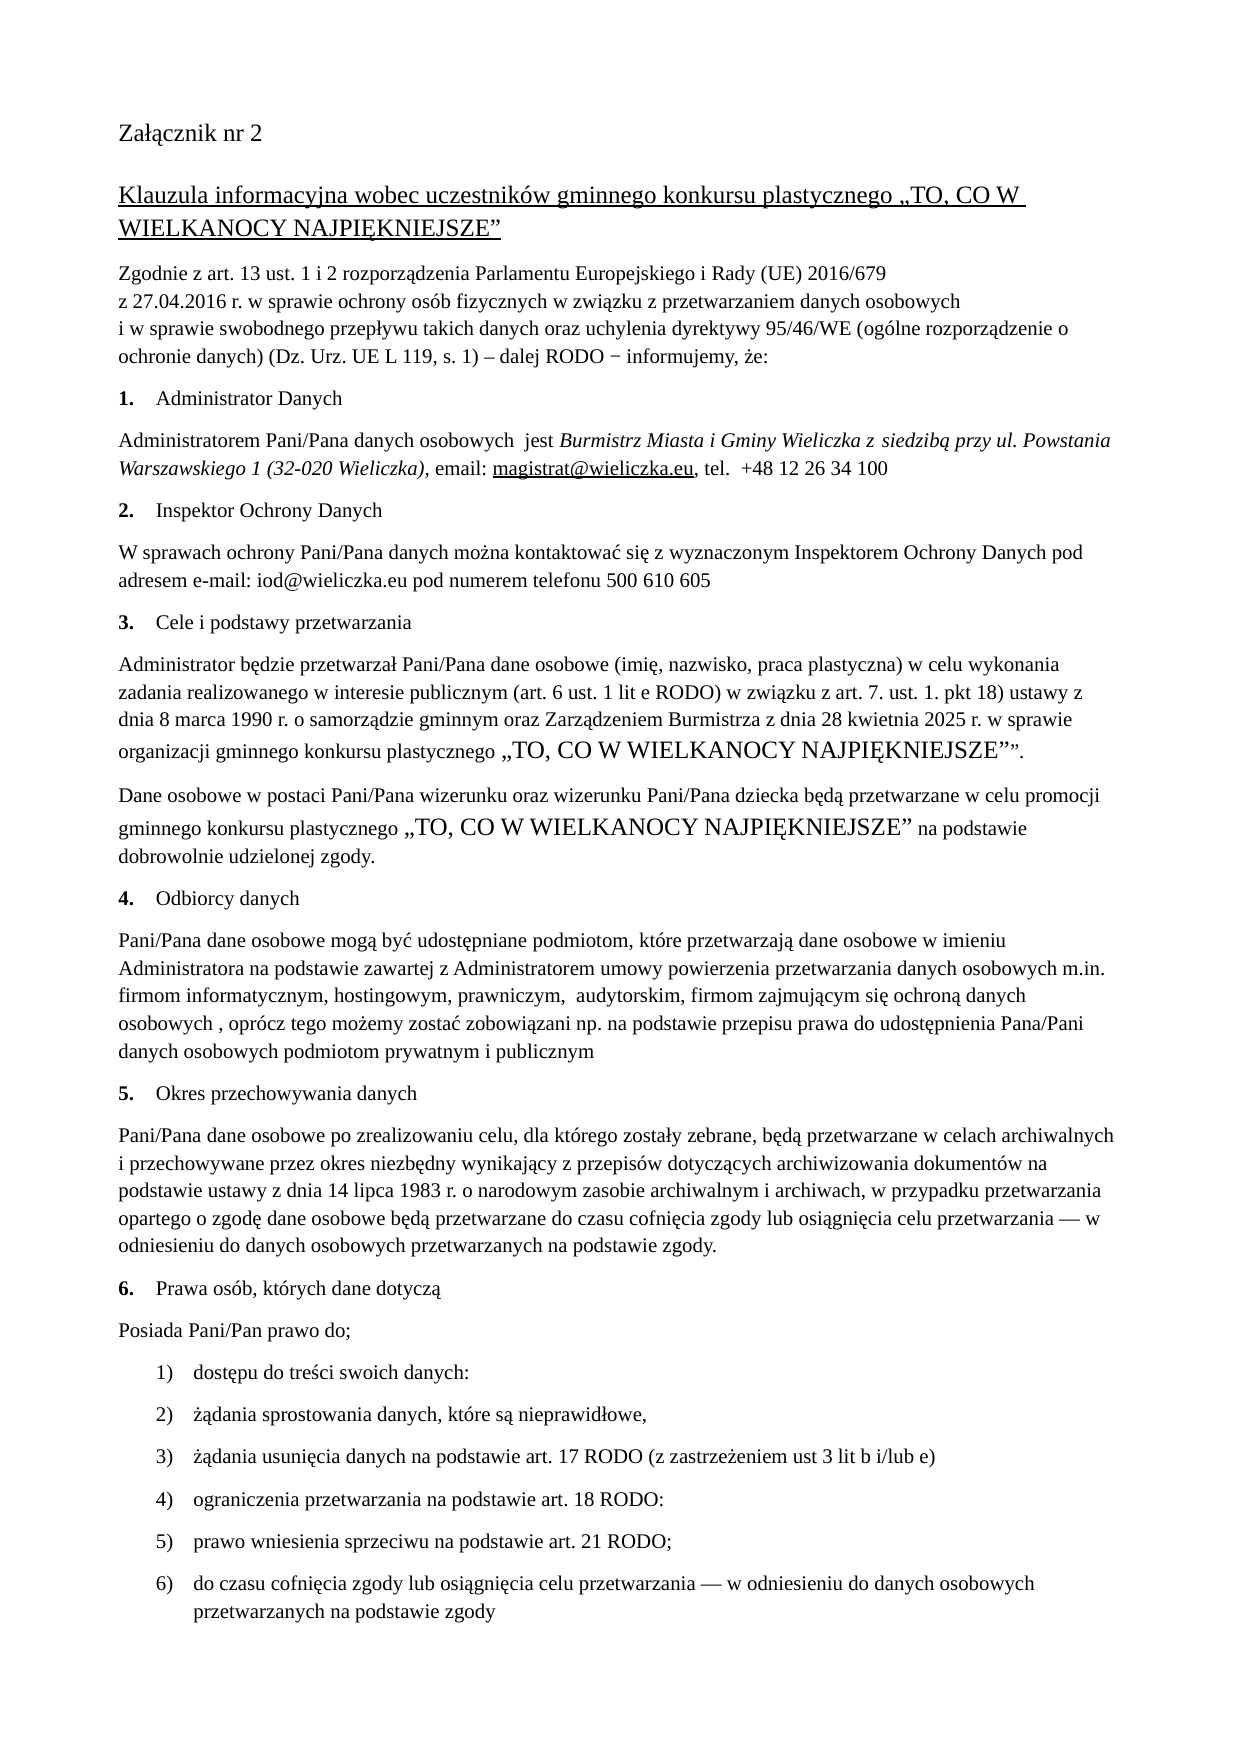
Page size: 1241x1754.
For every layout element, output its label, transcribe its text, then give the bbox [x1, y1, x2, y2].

text Administratorem Pani/Pana danych osobowych jest Burmistrz Miasta i Gminy Wieliczka z siedzibą przy ul. Powstania Warszawskiego 1 (32-020 Wieliczka), email: magistrat@wieliczka.eu, tel. +48 12 26 34 100 [118, 428, 1122, 480]
text W sprawach ochrony Pani/Pana danych można kontaktować się z wyznaczonym Inspektorem Ochrony Danych pod adresem e-mail: iod@wieliczka.eu pod numerem telefonu 500 610 605 [118, 540, 1122, 592]
list żądania usunięcia danych na podstawie art. 17 RODO (z zastrzeżeniem ust 3 lit b i/lub e) [156, 1444, 1122, 1468]
text Klauzula informacyjna wobec uczestników gminnego konkursu plastycznego „TO, CO W WIELKANOCY NAJPIĘKNIEJSZE” [118, 180, 1122, 242]
text Pani/Pana dane osobowe po zrealizowaniu celu, dla którego zostały zebrane, będą przetwarzane w celach archiwalnych i przechowywane przez okres niezbędny wynikający z przepisów dotyczących archiwizowania dokumentów na podstawie ustawy z dnia 14 lipca 1983 r. o narodowym zasobie archiwalnym i archiwach, w przypadku przetwarzania opartego o zgodę dane osobowe będą przetwarzane do czasu cofnięcia zgody lub osiągnięcia celu przetwarzania — w odniesieniu do danych osobowych przetwarzanych na podstawie zgody. [118, 1123, 1122, 1257]
text Administrator będzie przetwarzał Pani/Pana dane osobowe (imię, nazwisko, praca plastyczna) w celu wykonania zadania realizowanego w interesie publicznym (art. 6 ust. 1 lit e RODO) w związku z art. 7. ust. 1. pkt 18) ustawy z dnia 8 marca 1990 r. o samorządzie gminnym oraz Zarządzeniem Burmistrza z dnia 28 kwietnia 2025 r. w sprawie organizacji gminnego konkursu plastycznego „TO, CO W WIELKANOCY NAJPIĘKNIEJSZE””. [118, 652, 1122, 764]
list Cele i podstawy przetwarzania [118, 610, 1122, 634]
list Prawa osób, których dane dotyczą [118, 1276, 1122, 1300]
list ograniczenia przetwarzania na podstawie art. 18 RODO: [156, 1487, 1122, 1511]
list do czasu cofnięcia zgody lub osiągnięcia celu przetwarzania — w odniesieniu do danych osobowych przetwarzanych na podstawie zgody [156, 1571, 1122, 1623]
text Dane osobowe w postaci Pani/Pana wizerunku oraz wizerunku Pani/Pana dziecka będą przetwarzane w celu promocji gminnego konkursu plastycznego „TO, CO W WIELKANOCY NAJPIĘKNIEJSZE” na podstawie dobrowolnie udzielonej zgody. [118, 783, 1122, 868]
list Inspektor Ochrony Danych [118, 498, 1122, 522]
text Pani/Pana dane osobowe mogą być udostępniane podmiotom, które przetwarzają dane osobowe w imieniu Administratora na podstawie zawartej z Administratorem umowy powierzenia przetwarzania danych osobowych m.in. firmom informatycznym, hostingowym, prawniczym, audytorskim, firmom zajmującym się ochroną danych osobowych , oprócz tego możemy zostać zobowiązani np. na podstawie przepisu prawa do udostępnienia Pana/Pani danych osobowych podmiotom prywatnym i publicznym [118, 928, 1122, 1063]
list prawo wniesienia sprzeciwu na podstawie art. 21 RODO; [156, 1529, 1122, 1553]
text Załącznik nr 2 [118, 118, 1122, 147]
list dostępu do treści swoich danych: [156, 1360, 1122, 1384]
text Posiada Pani/Pan prawo do; [118, 1318, 1122, 1342]
list Odbiorcy danych [118, 886, 1122, 910]
list Okres przechowywania danych [118, 1081, 1122, 1105]
list żądania sprostowania danych, które są nieprawidłowe, [156, 1402, 1122, 1426]
text Zgodnie z art. 13 ust. 1 i 2 rozporządzenia Parlamentu Europejskiego i Rady (UE) 2016/679 z 27.04.2016 r. w sprawie ochrony osób fizycznych w związku z przetwarzaniem danych osobowych i w sprawie swobodnego przepływu takich danych oraz uchylenia dyrektywy 95/46/WE (ogólne rozporządzenie o ochronie danych) (Dz. Urz. UE L 119, s. 1) – dalej RODO − informujemy, że: [118, 261, 1122, 368]
list Administrator Danych [118, 386, 1122, 410]
